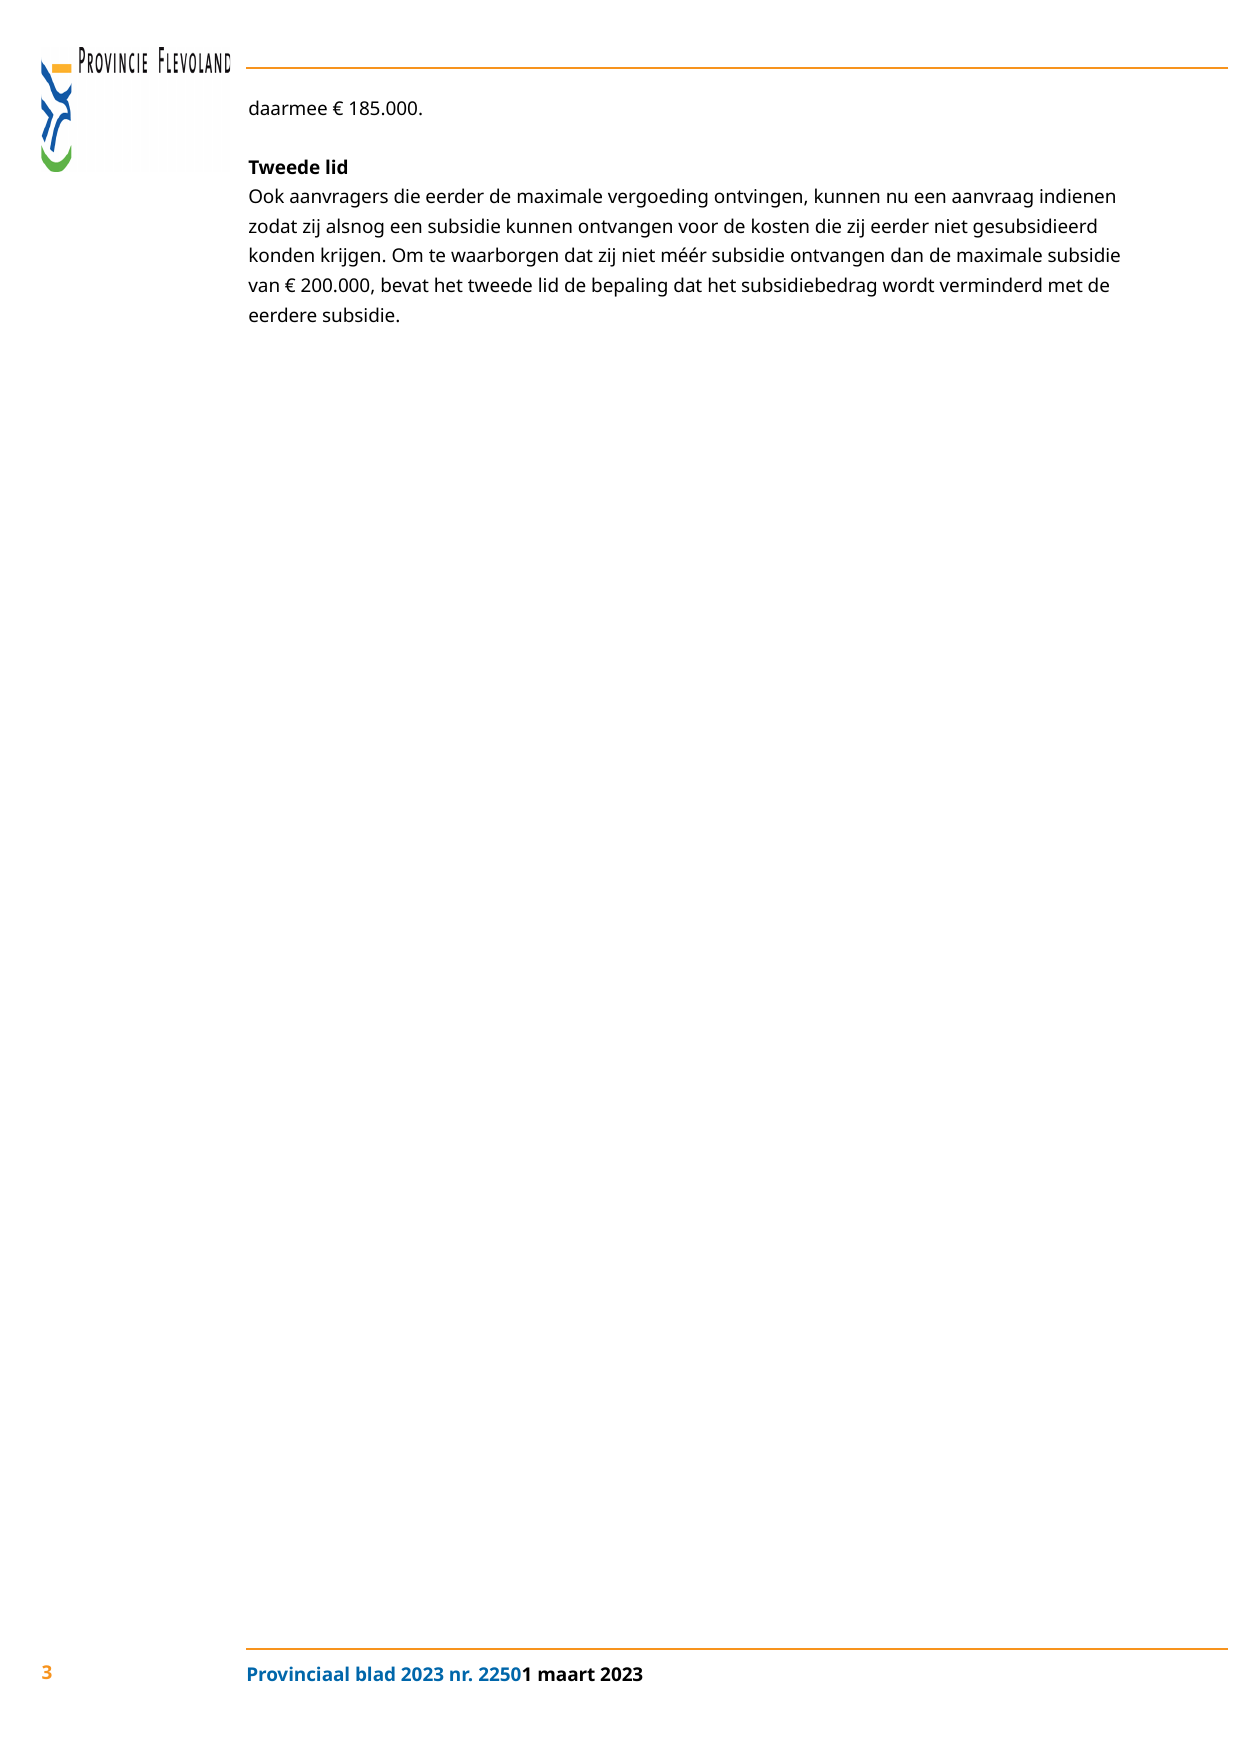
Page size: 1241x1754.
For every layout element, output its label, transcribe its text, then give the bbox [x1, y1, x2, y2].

picture [41, 47, 231, 172]
text daarmee € 185.000. [248, 95, 1152, 121]
text Tweede lid [248, 154, 1152, 180]
text Ook aanvragers die eerder de maximale vergoeding ontvingen, kunnen nu een aanvraag indienen zodat zij alsnog een subsidie kunnen ontvangen voor de kosten die zij eerder niet gesubsidieerd konden krijgen. Om te waarborgen dat zij niet méér subsidie ontvangen dan de maximale subsidie van € 200.000, bevat het tweede lid de bepaling dat het subsidiebedrag wordt verminderd met de eerdere subsidie. [248, 183, 1152, 328]
